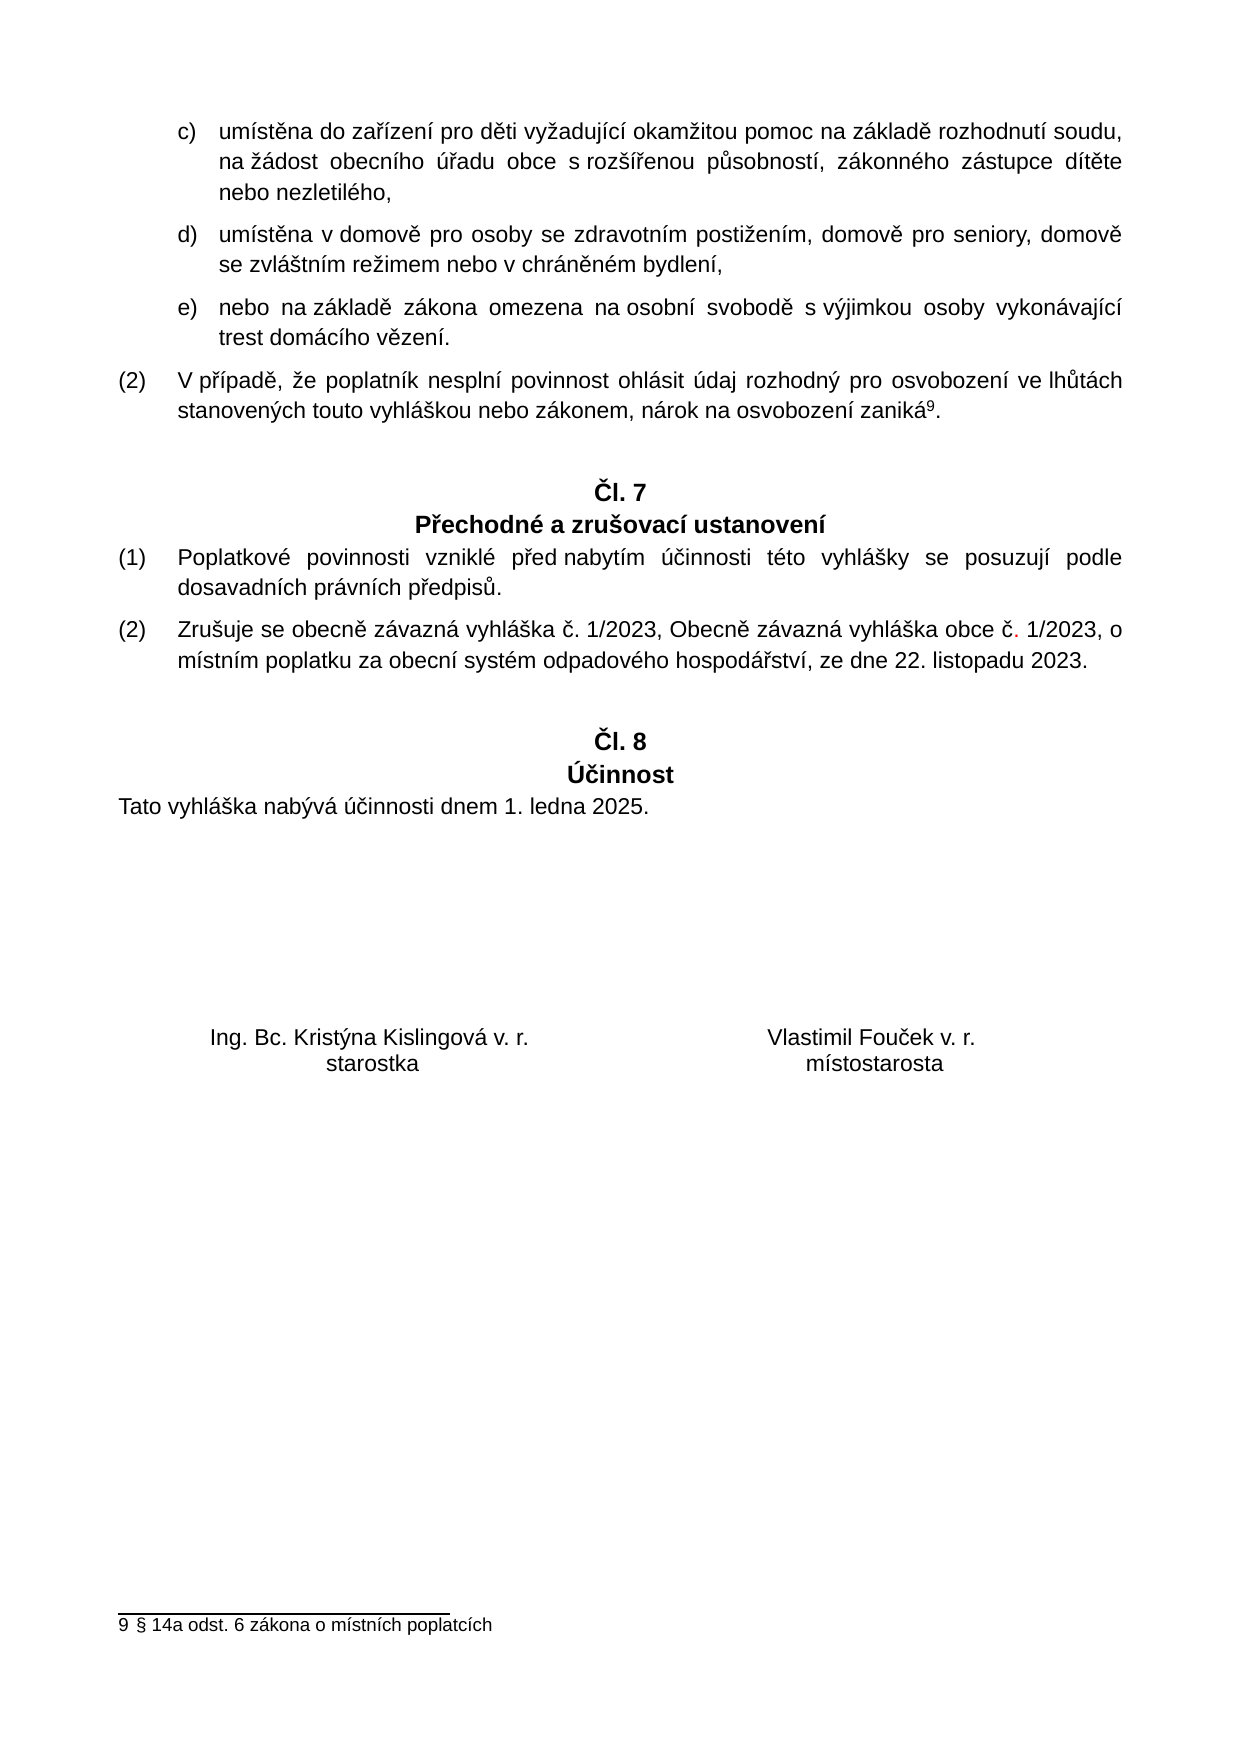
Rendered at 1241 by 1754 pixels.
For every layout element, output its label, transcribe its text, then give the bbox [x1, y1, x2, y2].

list umístěna v domově pro osoby se zdravotním postižením, domově pro seniory, domově se zvláštním režimem nebo v chráněném bydlení, [177, 221, 1122, 278]
subtitle Čl. 8 Účinnost [118, 727, 1122, 789]
table_header Ing. Bc. Kristýna Kislingová v. r. starostka [118, 964, 620, 1082]
list V případě, že poplatník nesplní povinnost ohlásit údaj rozhodný pro osvobození ve lhůtách stanovených touto vyhláškou nebo zákonem, nárok na osvobození zaniká. [118, 367, 1122, 424]
list Zrušuje se obecně závazná vyhláška č. 1/2023, Obecně závazná vyhláška obce č. 1/2023, o místním poplatku za obecní systém odpadového hospodářství, ze dne 22. listopadu 2023. [118, 616, 1122, 673]
table_header Vlastimil Fouček v. r. místostarosta [620, 964, 1122, 1082]
table_cell [620, 1082, 1122, 1200]
list umístěna do zařízení pro děti vyžadující okamžitou pomoc na základě rozhodnutí soudu, na žádost obecního úřadu obce s rozšířenou působností, zákonného zástupce dítěte nebo nezletilého, [177, 118, 1122, 205]
list § 14a odst. 6 zákona o místních poplatcích [118, 1614, 1122, 1635]
subtitle Čl. 7 Přechodné a zrušovací ustanovení [118, 477, 1122, 539]
list nebo na základě zákona omezena na osobní svobodě s výjimkou osoby vykonávající trest domácího vězení. [177, 294, 1122, 351]
text Tato vyhláška nabývá účinnosti dnem 1. ledna 2025. [118, 793, 1122, 819]
table_cell [118, 1082, 620, 1200]
list Poplatkové povinnosti vzniklé před nabytím účinnosti této vyhlášky se posuzují podle dosavadních právních předpisů. [118, 543, 1122, 600]
